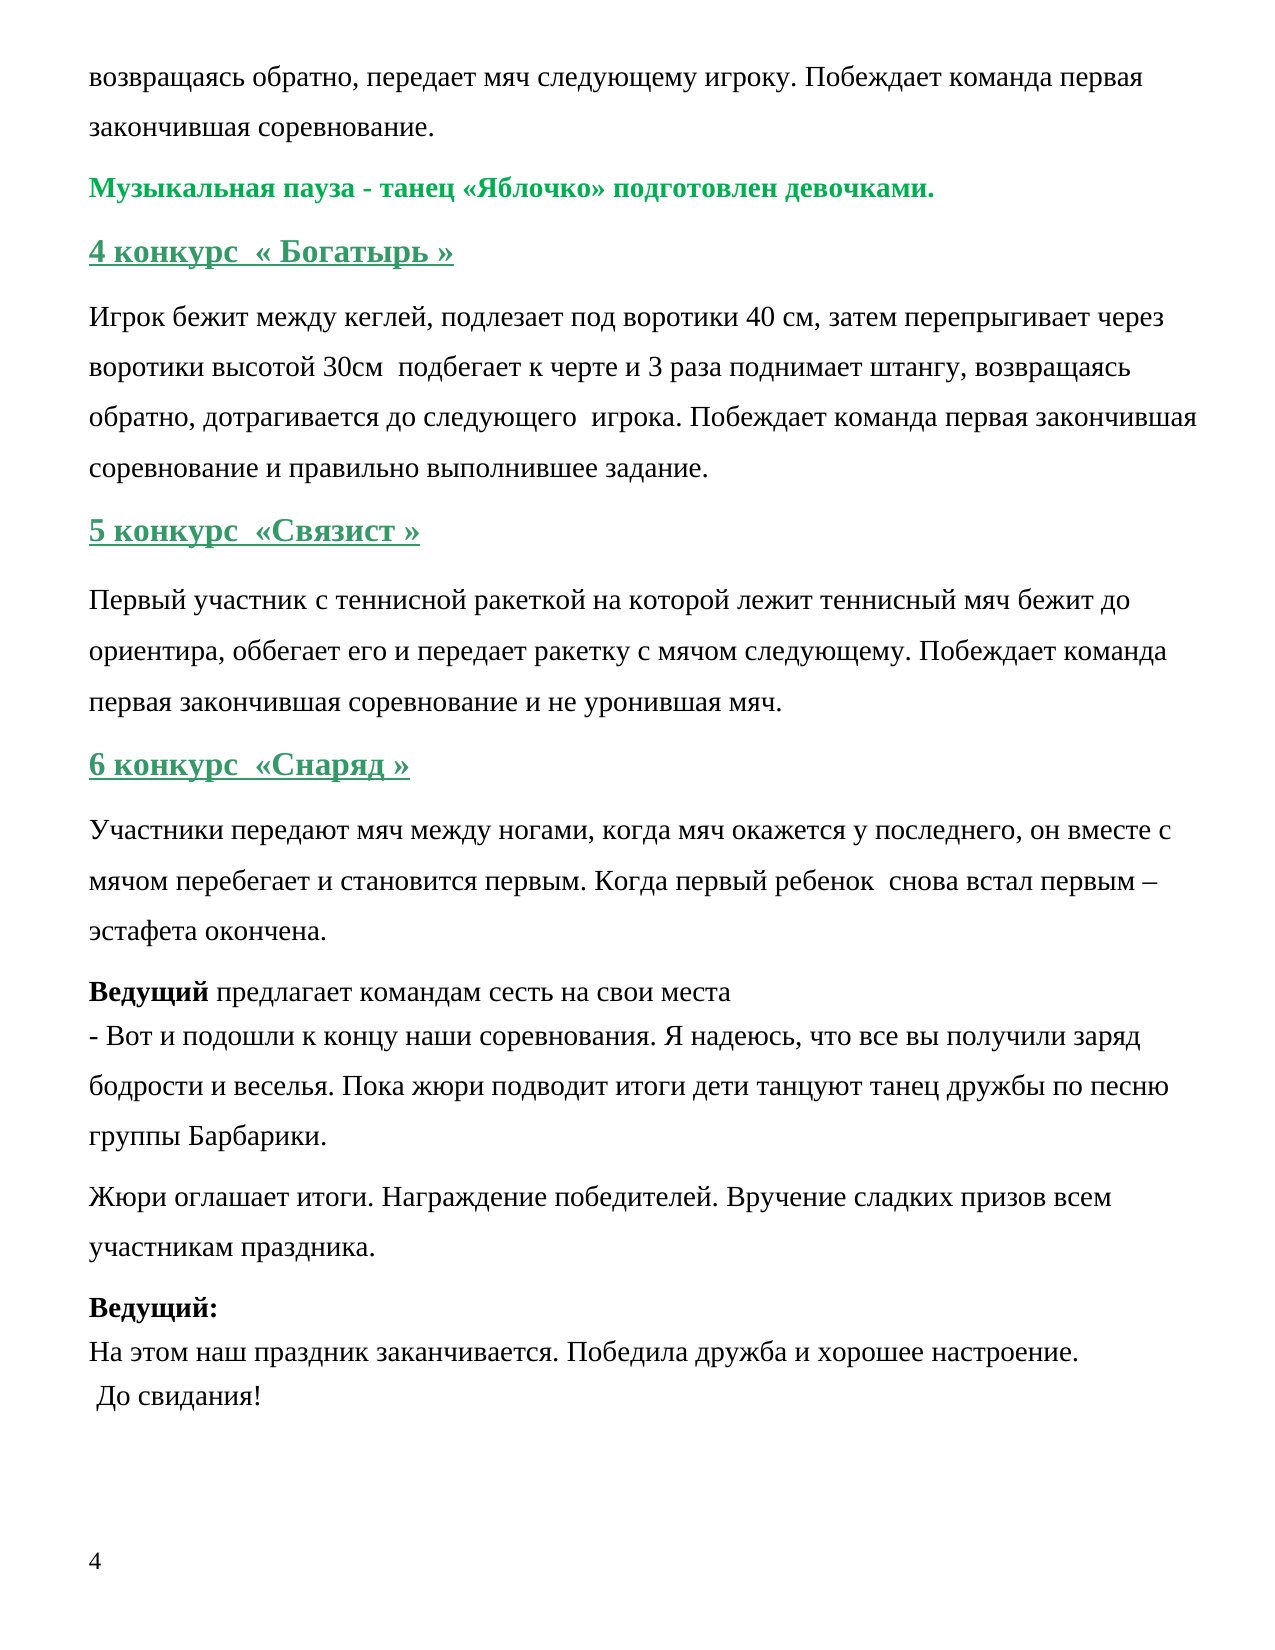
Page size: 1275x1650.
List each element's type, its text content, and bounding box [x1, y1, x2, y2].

text Первый участник с теннисной ракеткой на которой лежит теннисный мяч бежит до ориентира, оббегает его и передает ракетку с мячом следующему. Побеждает команда первая закончившая соревнование и не уронившая мяч. [89, 578, 1226, 717]
text возвращаясь обратно, передает мяч следующему игроку. Побеждает команда первая закончившая соревнование. [89, 59, 1226, 143]
text До свидания! [89, 1378, 1226, 1412]
text На этом наш праздник заканчивается. Победила дружба и хорошее настроение. [89, 1334, 1226, 1368]
text 6 конкурс «Снаряд » [89, 744, 1226, 783]
text Жюри оглашает итоги. Награждение победителей. Вручение сладких призов всем участникам праздника. [89, 1179, 1226, 1263]
text - Вот и подошли к концу наши соревнования. Я надеюсь, что все вы получили заряд бодрости и веселья. Пока жюри подводит итоги дети танцуют танец дружбы по песню группы Барбарики. [89, 1018, 1226, 1152]
text 5 конкурс «Связист » [89, 511, 1226, 549]
text 4 конкурс « Богатырь » [89, 231, 1226, 269]
text Музыкальная пауза - танец «Яблочко» подготовлен девочками. [89, 170, 1226, 204]
text Игрок бежит между кеглей, подлезает под воротики 40 см, затем перепрыгивает через воротики высотой 30см подбегает к черте и 3 раза поднимает штангу, возвращаясь обратно, дотрагивается до следующего игрока. Побеждает команда первая закончившая соревнование и правильно выполнившее задание. [89, 299, 1226, 483]
text Ведущий предлагает командам сесть на свои места [89, 974, 1226, 1007]
text Ведущий: [89, 1290, 1226, 1324]
text Участники передают мяч между ногами, когда мяч окажется у последнего, он вместе с мячом перебегает и становится первым. Когда первый ребенок снова встал первым – эстафета окончена. [89, 812, 1226, 947]
